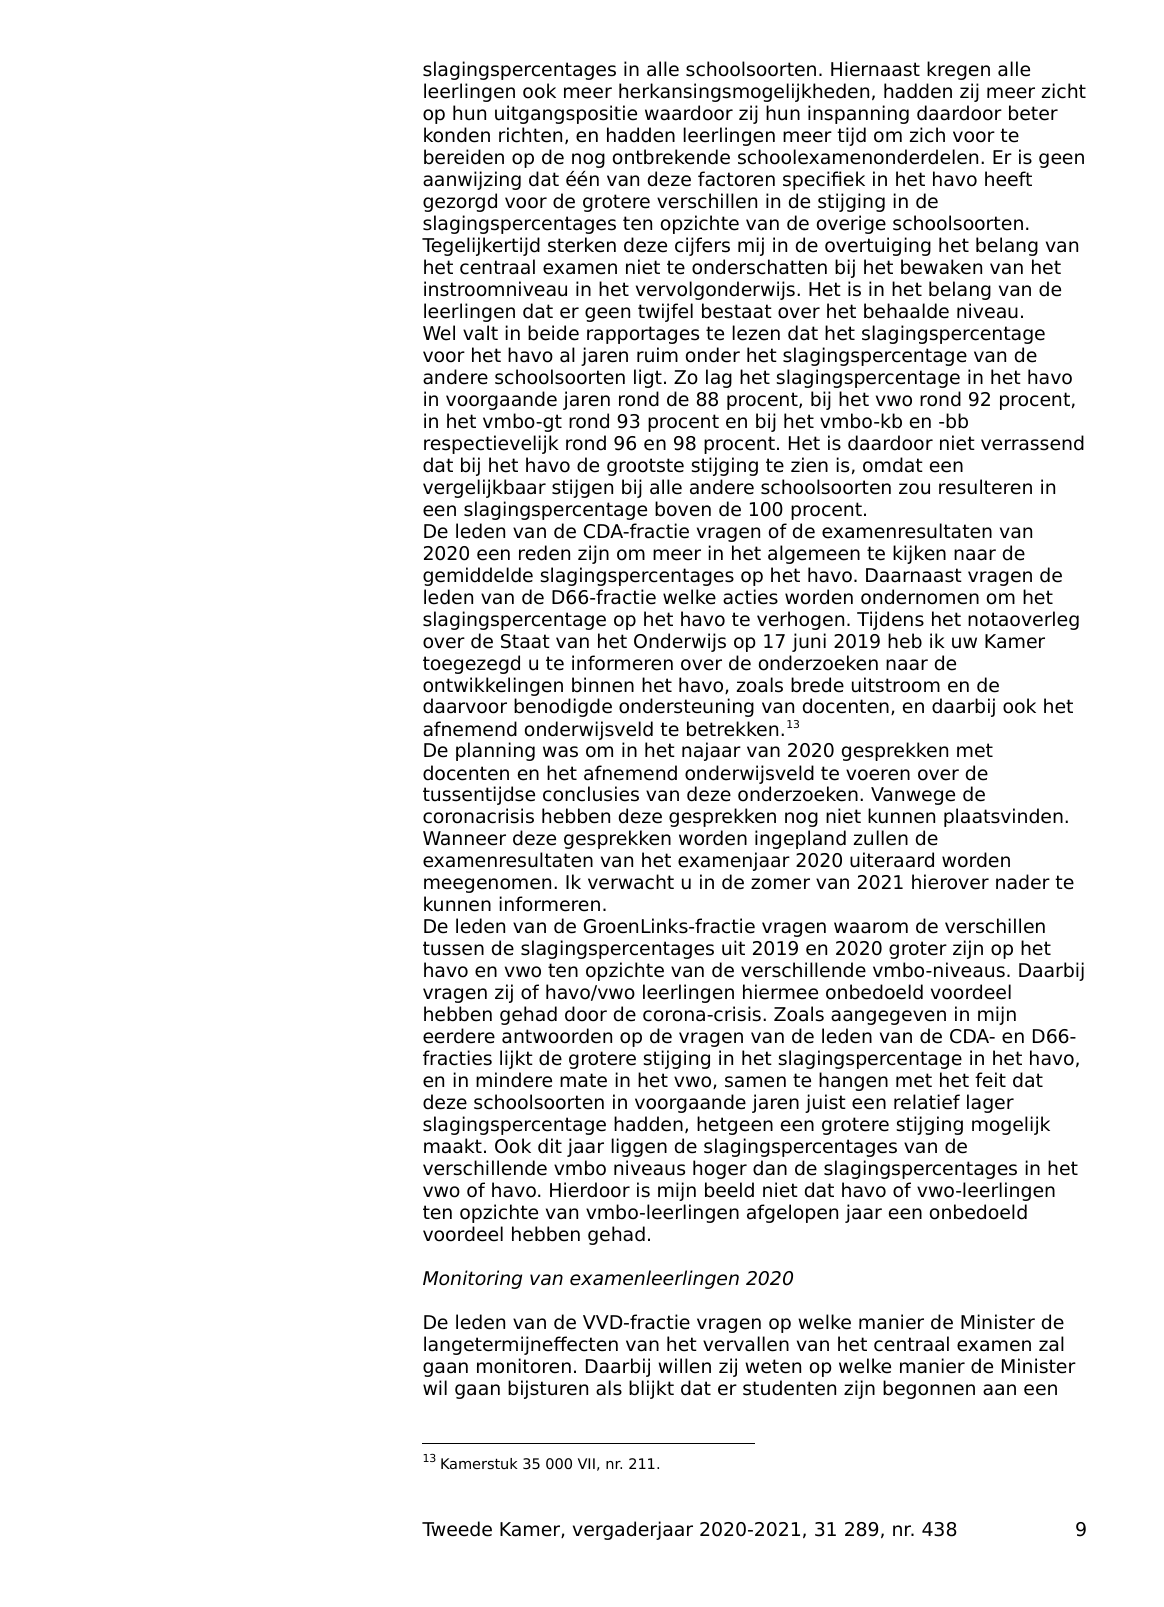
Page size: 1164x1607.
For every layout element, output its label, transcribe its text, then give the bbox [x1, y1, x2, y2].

text Wel valt in beide rapportages te lezen dat het slagingspercentage voor het havo al jaren ruim onder het slagingspercentage van de andere schoolsoorten ligt. Zo lag het slagingspercentage in het havo in voorgaande jaren rond de 88 procent, bij het vwo rond 92 procent, in het vmbo-gt rond 93 procent en bij het vmbo-kb en -bb respectievelijk rond 96 en 98 procent. Het is daardoor niet verrassend dat bij het havo de grootste stijging te zien is, omdat een vergelijkbaar stijgen bij alle andere schoolsoorten zou resulteren in een slagingspercentage boven de 100 procent. [422, 323, 1087, 521]
text Kamerstuk 35 000 VII, nr. 211. [422, 1452, 1087, 1474]
text De leden van de VVD-fractie vragen op welke manier de Minister de langetermijneffecten van het vervallen van het centraal examen zal gaan monitoren. Daarbij willen zij weten op welke manier de Minister wil gaan bijsturen als blijkt dat er studenten zijn begonnen aan een [422, 1312, 1087, 1400]
text slagingspercentages in alle schoolsoorten. Hiernaast kregen alle leerlingen ook meer herkansingsmogelijkheden, hadden zij meer zicht op hun uitgangspositie waardoor zij hun inspanning daardoor beter konden richten, en hadden leerlingen meer tijd om zich voor te bereiden op de nog ontbrekende schoolexamenonderdelen. Er is geen aanwijzing dat één van deze factoren specifiek in het havo heeft gezorgd voor de grotere verschillen in de stijging in de slagingspercentages ten opzichte van de overige schoolsoorten. Tegelijkertijd sterken deze cijfers mij in de overtuiging het belang van het centraal examen niet te onderschatten bij het bewaken van het instroomniveau in het vervolgonderwijs. Het is in het belang van de leerlingen dat er geen twijfel bestaat over het behaalde niveau. [422, 59, 1087, 323]
text De leden van de CDA-fractie vragen of de examenresultaten van 2020 een reden zijn om meer in het algemeen te kijken naar de gemiddelde slagingspercentages op het havo. Daarnaast vragen de leden van de D66-fractie welke acties worden ondernomen om het slagingspercentage op het havo te verhogen. Tijdens het notaoverleg over de Staat van het Onderwijs op 17 juni 2019 heb ik uw Kamer toegezegd u te informeren over de onderzoeken naar de ontwikkelingen binnen het havo, zoals brede uitstroom en de daarvoor benodigde ondersteuning van docenten, en daarbij ook het afnemend onderwijsveld te betrekken. [422, 521, 1087, 740]
text De planning was om in het najaar van 2020 gesprekken met docenten en het afnemend onderwijsveld te voeren over de tussentijdse conclusies van deze onderzoeken. Vanwege de coronacrisis hebben deze gesprekken nog niet kunnen plaatsvinden. Wanneer deze gesprekken worden ingepland zullen de examenresultaten van het examenjaar 2020 uiteraard worden meegenomen. Ik verwacht u in de zomer van 2021 hierover nader te kunnen informeren. [422, 740, 1087, 916]
subtitle Monitoring van examenleerlingen 2020 [422, 1268, 1087, 1290]
text De leden van de GroenLinks-fractie vragen waarom de verschillen tussen de slagingspercentages uit 2019 en 2020 groter zijn op het havo en vwo ten opzichte van de verschillende vmbo-niveaus. Daarbij vragen zij of havo/vwo leerlingen hiermee onbedoeld voordeel hebben gehad door de corona-crisis. Zoals aangegeven in mijn eerdere antwoorden op de vragen van de leden van de CDA- en D66-fracties lijkt de grotere stijging in het slagingspercentage in het havo, en in mindere mate in het vwo, samen te hangen met het feit dat deze schoolsoorten in voorgaande jaren juist een relatief lager slagingspercentage hadden, hetgeen een grotere stijging mogelijk maakt. Ook dit jaar liggen de slagingspercentages van de verschillende vmbo niveaus hoger dan de slagingspercentages in het vwo of havo. Hierdoor is mijn beeld niet dat havo of vwo-leerlingen ten opzichte van vmbo-leerlingen afgelopen jaar een onbedoeld voordeel hebben gehad. [422, 916, 1087, 1246]
